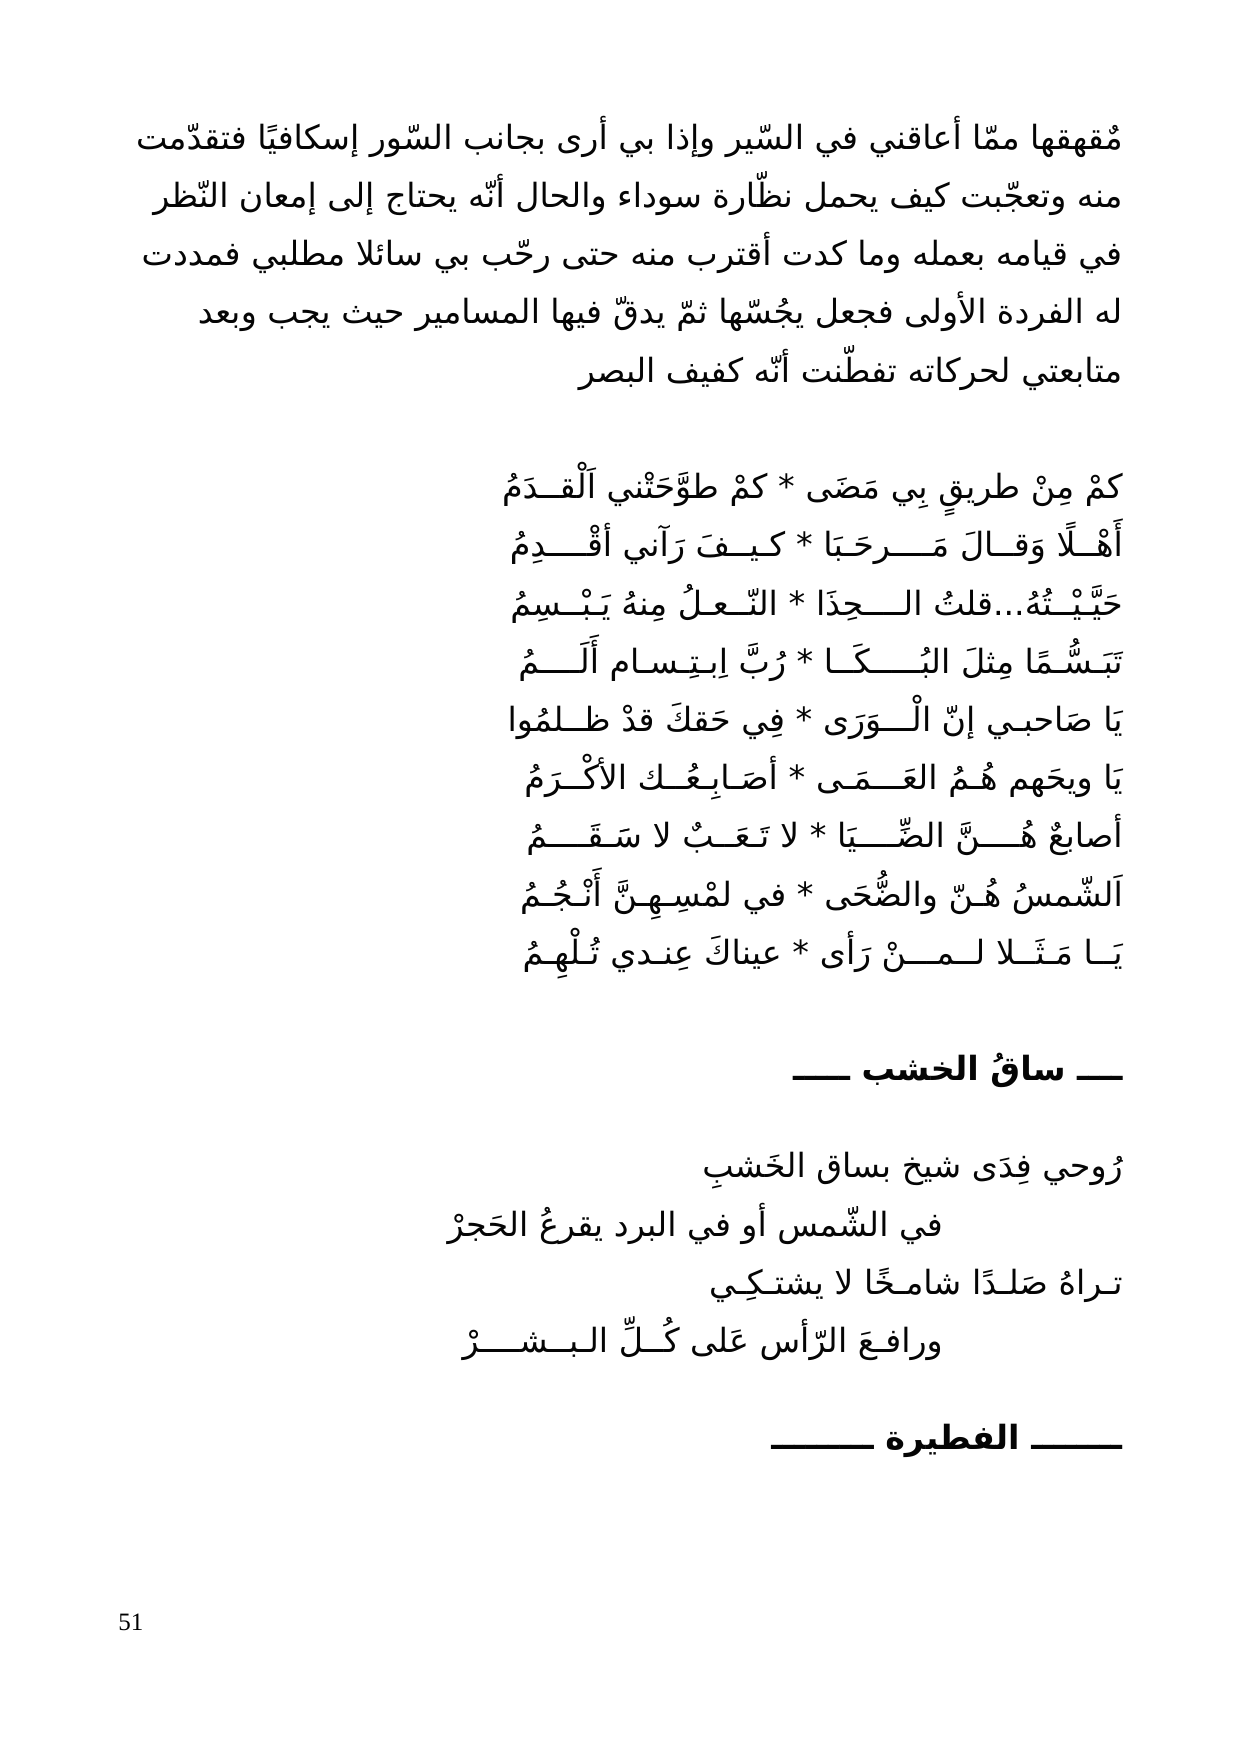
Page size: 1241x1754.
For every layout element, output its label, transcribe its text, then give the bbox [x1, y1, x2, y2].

text يَا ويحَهم هُـمُ العَـــمَـى * أصَـابِـعُــك الأكْــرَمُ [118, 759, 599, 797]
text أَهْــلًا وَقــالَ مَــــرحَـبَا * كـيــفَ رَآني أقْــــدِمُ [118, 526, 1122, 564]
text اَلشّمسُ هُـنّ والضُّحَى * في لمْسِـهِـنَّ أَنْـجُـمُ [118, 875, 1122, 914]
text أصابعٌ هُــــنَّ الضِّــــيَا * لا تَـعَــبٌ لا سََـقَــــمُ [118, 817, 1122, 856]
text تـراهُ صَلـدًا شامـخًا لا يشتـكِـي [118, 1263, 1122, 1302]
text ــــ ساقُ الخشب ـــــ [118, 1050, 1122, 1089]
text ورافـعَ الرّأس عَلى كُــلِّ الـبــشــــرْ [118, 1322, 1122, 1360]
text يَا صَاحبـي إنّ الْـــوَرَى * فِي حَقكَ قدْ ظــلمُوا [118, 700, 1122, 739]
text يَا ويحَهم هُـمُ العَـــمَـى * أصَـابِـعُــك الأكْــرَمُ [549, 759, 1122, 797]
text كمْ مِنْ طريقٍ بِي مَضَى * كمْ طوَّحَتْني اَلْقــدَمُ [118, 467, 1122, 506]
text حَيَّـيْــتُهُ...قلتُ الــــحِذَا * النّــعـلُ مِنهُ يَـبْــسِمُ [118, 584, 1122, 623]
text تحيةً إلى الإسكافي الذي أصلح لي حذائي عندما زرتُ مدينة صفاقس سنة 1994 حيث كنت أتجوّل في حيّها العتيق وإذا بحذائي يبتسم بل يضحك مٌقهقها ممّا أعاقني في السّير وإذا بي أرى بجانب السّور إسكافيًا فتقدّمت منه وتعجّبت كيف يحمل نظّارة سوداء والحال أنّه يحتاج إلى إمعان النّظر في قيامه بعمله وما كدت أقترب منه حتى رحّب بي سائلا مطلبي فمددت له الفردة الأولى فجعل يجُسّها ثمّ يدقّ فيها المسامير حيث يجب وبعد متابعتي لحركاته تفطّنت أنّه كفيف البصر [118, 118, 1122, 390]
text رُوحي فِدَى شيخ بساق الخَشبِ [118, 1147, 1122, 1186]
text ــــــــ الفطيرة ـــــــــ [118, 1419, 1122, 1457]
text تَبَـسُّـمًا مِثلَ البُـــــكَــا * رُبَّ اِبـتِـسـام أَلَــــمُ [118, 642, 1122, 681]
text في الشّمس أو في البرد يقرعُ الحَجرْ [118, 1205, 1122, 1244]
text يَــا مَـثَــلا لــمـــنْ رَأى * عيناكَ عِنـدي تُـلْهِـمُ [118, 933, 1122, 972]
